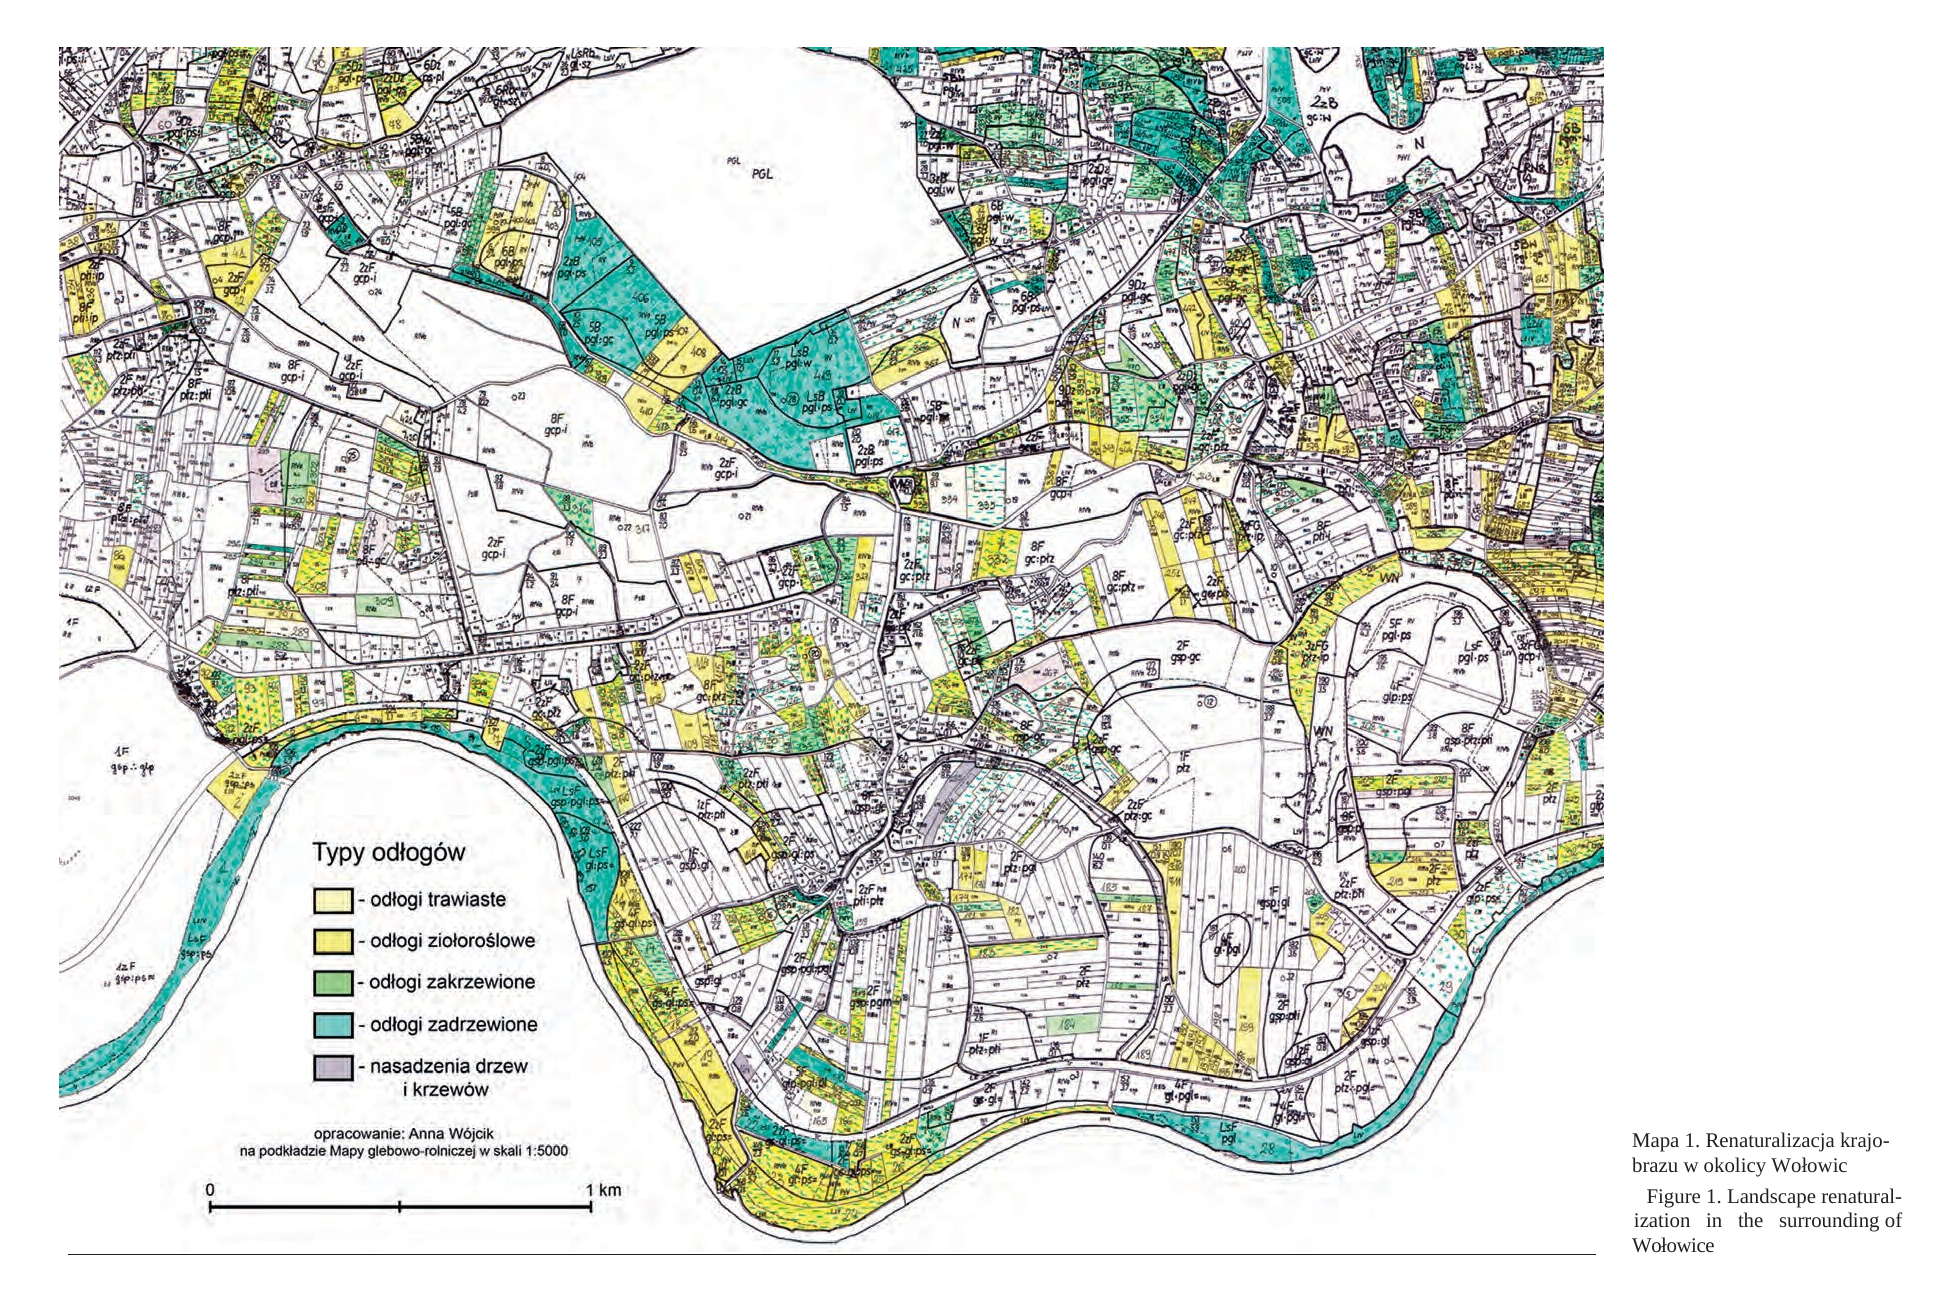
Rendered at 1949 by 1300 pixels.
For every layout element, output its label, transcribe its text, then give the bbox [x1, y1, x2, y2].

text Wołowice [68, 1233, 1913, 1257]
text Figure 1. Landscape renatural- ization in the surrounding of [1604, 1184, 1902, 1232]
text Mapa 1. Renaturalizacja krajo- brazu w okolicy Wołowic [1632, 1128, 1913, 1177]
